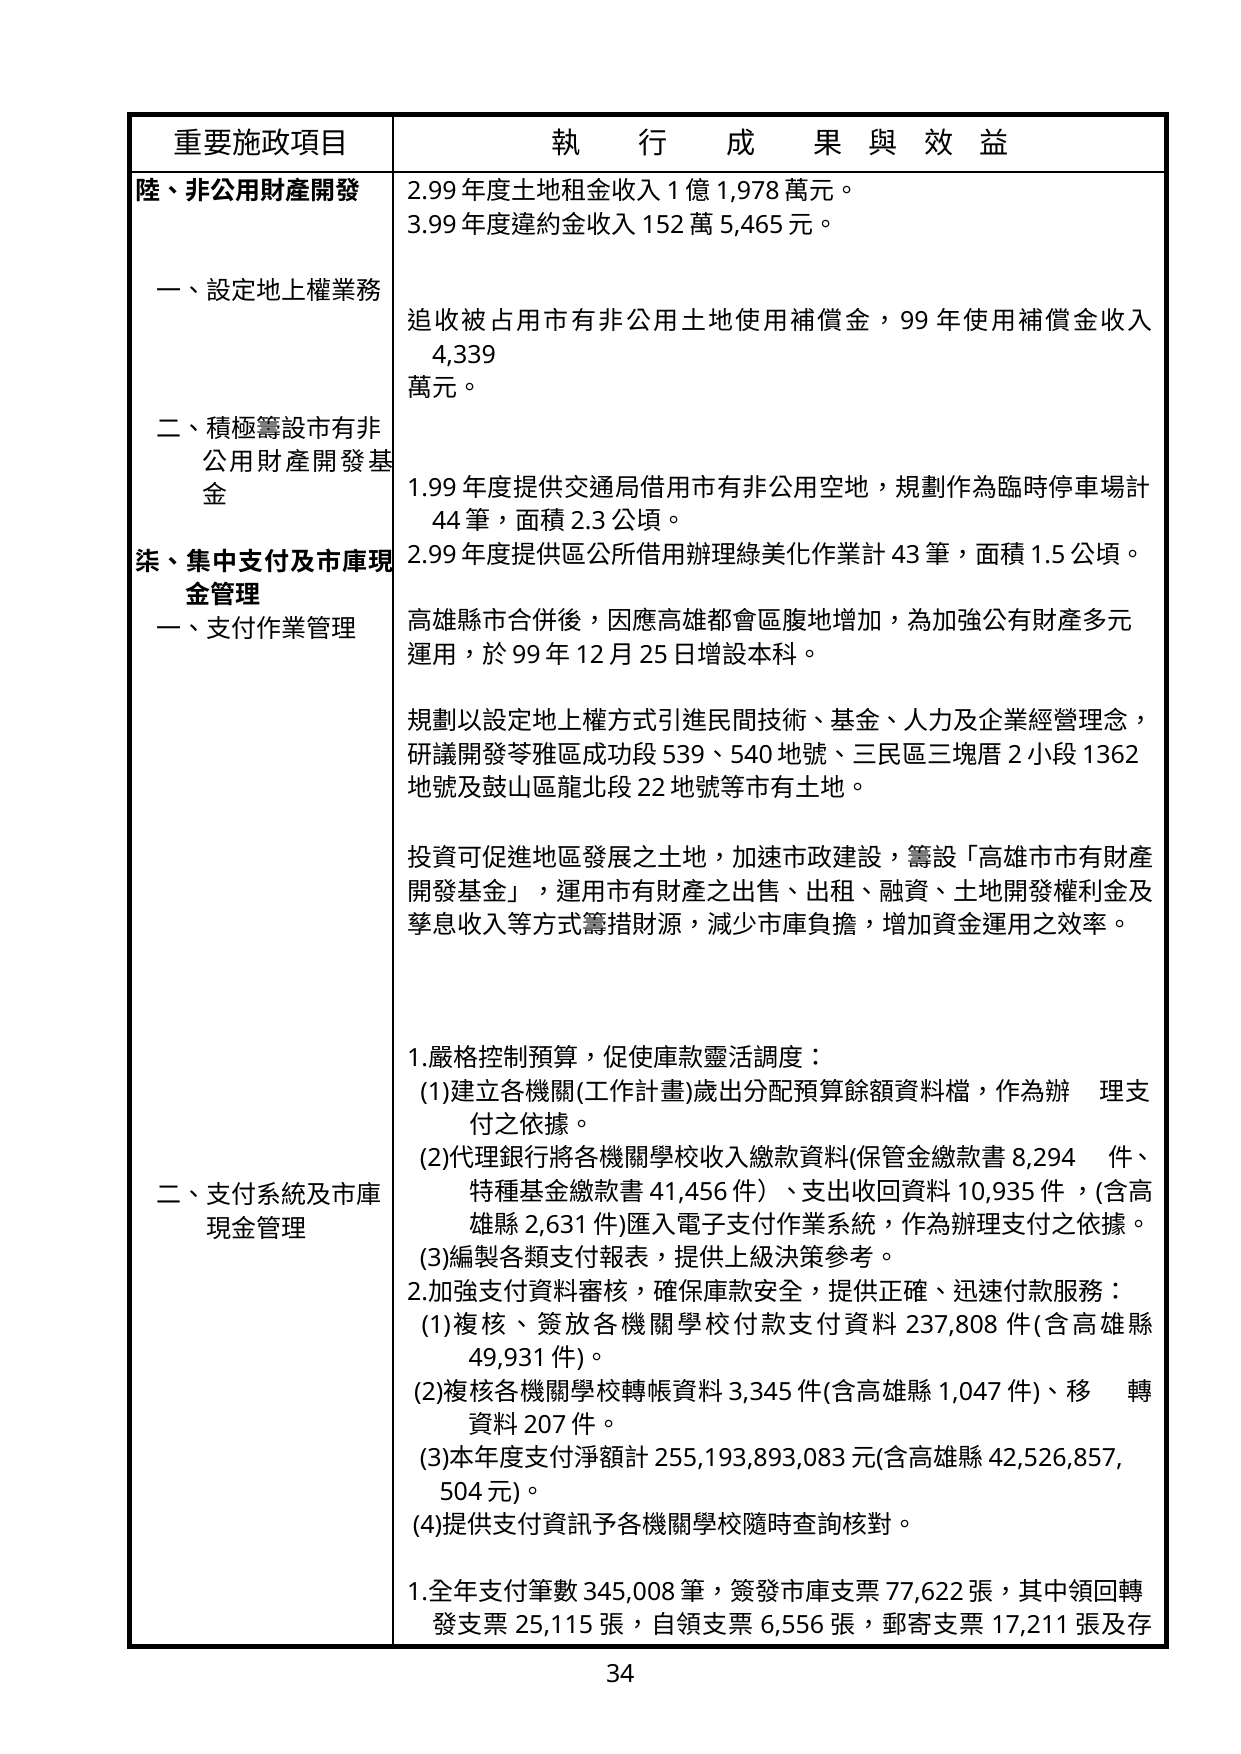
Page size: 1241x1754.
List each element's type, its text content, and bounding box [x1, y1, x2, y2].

table_header 重要施政項目 [132, 117, 392, 171]
table_cell 陸、非公用財產開發 一、設定地上權業務 二、積極籌設市有非 公用財產開發基金 柒、集中支付及市庫現金管理 一、支付作業管理 二、支付系統及市庫 現金管理 [132, 173, 392, 1644]
table_cell 1.原高雄市政府99年度歲入預算數為668.75億元，其中稅課收入336.69億元，非稅課收入109.81億元，補助收入222.25億元，預算執行率為90.80%。 2.原高雄縣政府(不含公所)99年度歲入預算數為429.93億元，其中稅課收入149.60億元，非稅課收入48.58億元，補助收入231.75億元，預算執行率為91.47%。 在歲入方面加強督促機關各項收入繳庫事宜，歲出方面嚴格審查各項 經費支出並確實執行。 1.賡續推動各機關學校辦理實體採購卡及網路採購卡業務。 2.各機關99年度實體卡刷卡金額為12.39億元，網路採購卡刷卡金額為0.31億元。 1.整合高雄市、縣、鄉鎮市公庫業務。 2.研擬有利大高雄的「財政收支劃分法」、「公共債務法」修法說帖，函送高雄縣市籍立法委員協助爭取合理之財源及舉債空間。 3.舉辦縣市合併公庫、專戶及歲入保留等財務相關業務處理方式宣導會，並順利發放合併後100年1月薪資。 積極督導各機關將各項規費、罰鍰、信託管理、財產及其他收入，依 照規定繳庫。 督導各機關確實依「高雄市政府所屬各機關學校收入憑證管理要點」 辦理。 1.99年度發行2期零息無實體公債共計193億元，充分運用年度債務付息預算，注意市場利率趨勢，掌握發行時點，節省利息支出。 2.按期別撥付本市債務基金發行公債之相關費用及還本付息等費用。 99年底開始整合高雄市、縣、鄉鎮市債務情形，以確實掌握合併後 的債務情況。 1.於99年4月6日辦理98年度公股代表考核。 2.高雄銀行99年度盈餘預算數為4億元，截至12月底稅前盈餘205,588千元，全年預算達成率51.39％。 3.公股代表對於該行處理重大事項，均於會商或會議議決前，就相關議題加註意見陳報市府。 1.於99年3月17日辦理該所98年度經營績效考核。 2.分別於99年1月及7月抽查質借品安全管理及存貨控管情形。 3.現行質借放款利率為月息9厘，發揮平衡民營當舖高利之功能。 4.99年度總收質人次43,901人，收質件數142,673件，總放款金額為13億5,766萬5,800元。 5.99年度盈餘預算數為1,456萬元，截至12月底稅前盈餘2,125萬元，全年預算達成率145.9％。 1.各社均依照章程規定，定期召開理、監事、社務會議暨社員代表大會，聽取各項工作報告、業務報告，審議各項提案。 2.各社人事升遷任用確實依照人事管理規則規定辦理，並督促加強員工職前及在職訓練。 3.督促建立各項制度，加強社員合作教育及增進社員福利。 1.各社存放款及代理業務均依規定辦理，經行政院金融監督管理委員會檢查之經營缺失事項，除監督檢討改善並予追蹤考核。 2.每月依據業務報告分析經營狀況，督導改善。 3.本年度派員查核第三信用合作社本、分部共5家變現性資產，尚未發現重大違失情形。 4.督導信用合作社於努力拓展業務外，並配合政府政策提高備抵呆帳提撥率、積極轉銷呆帳，99年度逾放比率有下降之情形。 督導各社辦理增股，充實自有資金，輔導監事會監察各項開支，糾正 不當開支，並加強稽核，防範舞弊之發生及開源節流俾利改善財務結 構。 1.督導農、漁會信用部依據政府金融法規辦理信用業務並追蹤考核。 2.督導農、漁會信用部積極清理逾期放款，加強催收以利業務，99年度逾放比率均有下降之情形。 3.督促追蹤金檢缺失改善情形。另配合經濟發展局、海洋局及農業局辦理年度考核。 4.本年度派員查核農漁會本、分部共36家變現性資產，尚未發現重大違失情形，並督導其確實辦理缺失改善後彙報行政院農業金融局。 1.訂定「高雄市政府辦理凡那比颱風災區各項稅捐減免作業要點」，災損民眾可依前項規定申請各項稅捐減免，包括房屋稅、地價稅、使用牌照稅及娛樂稅等，截至99年12月31日止共計減免53,333件、減免稅額4,309萬1,200元。 2.制訂因應縣市合併有關稅務法規草案，包括「高雄市房屋稅徵收自治條例」等7項法規，並送本府法制局進行審查事宜，其中「高雄市促進民間參與公共建設減免地價稅房屋稅自治條例」暨其施行細則、「高雄市私有歷史建築聚落文化景觀地價稅及房屋稅減徵標準」等3項法規已審查完竣。 本市99年度市稅預算數為309.5億元，截至99年12月底止實徵淨 額累計數303.4億元，達成率為 98.02 ﹪。 本市稅捐處積極戮力加強清理欠稅，99年度計徵起15.23億元。 1.依據本府99年度菸酒查緝抽查計畫，應抽查菸酒製造業、進口業、批發買賣業、販賣或使用未變性酒精業者共774家（原高雄市508家，高雄縣266家），截至12月31日止，已抽檢業者1263家（原高雄市680家，高雄縣583家），執行率163.18%。 2.99年查獲涉嫌違反菸酒管理法案件截至12月31日共155件（原高雄市82件，高雄縣73件），高雄市查扣違規菸品累計為5,122,966包，市值為2億3,266萬7,870元，違規酒品累計為8,034.57公升，市值為54萬6,790元。高雄縣查扣菸品累計為479,840包，市值為1,990萬1,725元，違規酒品累計為65,219.21公升，市值為681萬1,008元。總計查獲違規菸品5,602,806包，市值達2億5,256萬9,595元，查緝績效全國第一，而查獲違規酒品73,253.78公升，市值735萬7,798元，成績斐然。 3.99年菸酒查緝績效如下： (1)(原高雄市)配合財政部99年春節專案查緝查獲私劣菸績效，經 評定為全國第一名。 (2)(原高雄市)配合財政部99年第1次不定期私劣菸酒專案查緝查獲私劣菸績效，經評定為全國第2名。 (3)(原高雄縣）配合財政部99年第1次不定期私劣菸酒專案查緝查獲私劣菸績效，經評定為全國第1名。 (4)(原高雄縣)配合財政部端午節前私劣菸酒專案查緝查獲私劣酒 績效，經評定為全國第1名。 (5)(原高雄縣）配合財政部99年第2次不定期私劣菸酒專案查緝 查獲私酒績效，經評定為全國第2名。 4.99年配合本府、本市稅捐處、社區及地方性協會活動，在活動現 場共辦理25次菸酒管理法令宣導； 1月21日～27日於媒體發行 期刊，刊載「打擊菸酒私梟，官民聯手遏止不法」、「高雄市政府為 市民健康把關」等標題，彰顯本府希冀透過民眾之參與，共同聯手 打擊不法違規私劣菸酒品；3月9日、12日、16日、19日於平面 媒體刊載4則附圖之菸酒法令宣導廣告。3月19日市政廣播行銷 中心（行動市府），以「高雄市政府財政局私劣菸酒查緝全國第一 名」為主題，現場專訪本府財政局局長；4月3日委託電視台製作 「高雄市政府財政局-菸酒法令教育暨宣導」電視宣導影片； 5月 15日配合高雄市兒童福利協會發行之「GO、GO親子季刊第四期」， 於該刊物版面上刊載菸酒管理法令；10月16日～11月15日請廣 播電台製作菸酒法令廣播檔，於該廣播電台播出。7～10月間委託 平面媒體刊載菸酒法令宣導廣告。11月間配合本府財政局動產質 借所及平面媒體發行之「中華民國100年傳統民曆」，於該刊物之 內頁刊載菸酒法令宣導。10月9日～11月30日請本府環保局將財 政局製作印有菸酒法令宣導標語「私菸不入手、私酒不入口」之紅 布條，分交各行政區清潔隊加掛於清潔車輛，以加強宣導。 5.99年6月～12月底，為維護市民健康、保障合法業者權益及灌輸學生菸酒相關知識，本府財政局委外辦理「2010反私劣菸酒宣導活動」，該活動係為長期性及密集性之一系列宣導活動。本活動已完成辦理本市高中(職)以上校園(65場次)、民眾(44場次)及業者(98場次)宣導活動，共計207場次。 1.99年度原高雄市辦理2次銷毀已判決沒收或裁處沒入之違規菸酒品，總計銷毀私酒8 ,516.93公升，私菸450,480包。 2.99年度菸酒稅全年預算數為10億8,506萬5 ,000元（原高雄市6億416萬4,000元，高雄縣4億8,090萬1,000元），截至12月31日止本府已獲分配8億9,930萬8,345元（原高雄市4億9,589萬3,846元，高雄縣4億341萬4,499元），預算達成率為82.88%。 督導府屬各機關學校公用財產管理 (1)督促各管理機關依規定辦妥產權及管理機關登記。 (2)派員檢查各機關學校財產管理情形 99年度財產檢查，共計抽查本府家暴及防治中心等24個單位，檢查結果受檢單位成績85分(含)以上而未達90分以上者，計有凱旋國小、旗津國小等2個單位，已依規定對該等單位財產管理相關人員予以獎勵，其他單位因成績在70分以上而未達85分者，依規定不予獎懲。 (3)為增進本府各機關學校財產管理人員相關管理知能與常識、系統操作能力及縣市合併財產移接作業說明，於99年6月2、3、4日(分三場次)，共6小時，對財產管理人員舉辦教育訓練，訓練成果良好。 (4)為達到「有效管理公用財產、促進資源再利用」之願景，98年12月委外建置完成戀舊拍賣網，並於99年3月1日正式啟用，該網站除提供交換平台供市府各機關學校進行報廢公務物品之移撥外，亦提供拍賣平台供民眾競價購買，可提高報廢公務物品之利用效能，增加市庫收益，為提供民眾更多樣化選擇，另於99年8月將財政局動產質借所之流當品與環保局之資源回收品納入拍賣網進行拍賣。截至99年12月31日止，共計拍賣448項物件，總金額約43萬3,400元。 建立、管理完整正確產籍，指定管理機關 (1)清查無管理機關之市有土地，並依據都市計畫土地使用分區分別 指定相關單位接管，99年度共計指定16筆市有土地。 (2)市有公用動產依規定分類、編號，並設置財產分類明細表，每半 年報主管機關。 依照規定繳納房地稅捐。 對於本市市有土地及房舍應繳納之地價稅與房屋稅，均依規定於收到 繳稅通知單並核對清冊無誤後，依法繳納。 檢核方法採書面檢核及實地訪查二部分，書面檢核部分已於上半年執 行完畢，實地訪查部分於99年7月27日至8月12日共訪查「陸軍 總司令部」等5個撥用單位，訪查結果業以99年8月24日高市府財 三字第0990050376號函各受訪單位，就訪查發現之缺失檢討改進， 並列為加強財產管理參考，以增進市有財產使用效能。 1.99年3月訂定之「高雄縣市合併改制直轄市財產移交處理計畫」及「高雄縣市合併改制直轄市財產移轉及管理機關變更登記作業注意事項」以作為縣市合併財產移接作業之遵循。 2.已督促並協助各機關學校完成繕造財產移接清冊，並依規定期程完成後續產權變更事宜。 1.已出租市有非公用土地予以讓售。 2.市有非公用空地辦理標售。 3.99年度總計出售19億3,398萬元。 1.99年度房租收入1萬5,594元。 2.99年度土地租金收入1億1,978萬元。 3.99年度違約金收入152萬5,465元。 追收被占用市有非公用土地使用補償金，99年使用補償金收入4,339 萬元。 1.99年度提供交通局借用市有非公用空地，規劃作為臨時停車場計44筆，面積2.3公頃。 2.99年度提供區公所借用辦理綠美化作業計43筆，面積1.5公頃。 高雄縣市合併後，因應高雄都會區腹地增加，為加強公有財產多元 運用，於99年12月25日增設本科。 規劃以設定地上權方式引進民間技術、基金、人力及企業經營理念， 研議開發苓雅區成功段539、540地號、三民區三塊厝2小段1362 地號及鼓山區龍北段22地號等市有土地。 投資可促進地區發展之土地，加速市政建設，籌設「高雄市市有財產 開發基金」，運用市有財產之出售、出租、融資、土地開發權利金及 孳息收入等方式籌措財源，減少市庫負擔，增加資金運用之效率。 1.嚴格控制預算，促使庫款靈活調度： (1)建立各機關(工作計畫)歲出分配預算餘額資料檔，作為辦 理支付之依據。 (2)代理銀行將各機關學校收入繳款資料(保管金繳款書8,294 件、特種基金繳款書41,456件）、支出收回資料10,935件 ，(含高雄縣2,631件)匯入電子支付作業系統，作為辦理支付之依據。 (3)編製各類支付報表，提供上級決策參考。 2.加強支付資料審核，確保庫款安全，提供正確、迅速付款服務： (1)複核、簽放各機關學校付款支付資料237,808件(含高雄縣 49,931件)。 (2)複核各機關學校轉帳資料3,345件(含高雄縣1,047件)、移 轉資料207件。 (3)本年度支付淨額計255,193,893,083元(含高雄縣42,526,857, 504元)。 (4)提供支付資訊予各機關學校隨時查詢核對。 1.全年支付筆數345,008筆，簽發市庫支票77,622張，其中領回轉 發支票25,115張，自領支票6,556張，郵寄支票17,211張及存帳 支票28,740張（含高雄縣全年支付筆數97,325筆，簽發市庫支票55,623張，領回轉發支票4,091張，自領支票6,114張，郵寄支票17,196張及存帳支票28,222張。 2.受理動態密碼卡及放行憑證之申請、換發： 受理動態密碼卡及放行憑證之申請、換發共885件，金額67萬7,050元，並於支付系統設定使用權限。 3.定期或不定期查核代庫銀行受託辦理部分支付業務情形： 查核簽發市庫支票辦理情形3次，另查核電子支付作業系統安全控管2次。 4.辦理逾5年未兌市庫支票繳庫事宜： 依高雄市市庫集中支付電子作業處理要點第22點規定辦理逾5年未兌市庫支票繳庫共繳納1萬8,560元。 增加就業機會，降低失業率，並提振本市經濟 1.99年度計核准7家廠商，其中屬高雄軟體園區者計4家（含1家投資開發商）。 2.99年度共有40家廠商請領補貼款，融資利息補貼2,552萬元，租金補貼927萬元，房屋稅補貼284萬元，共計3,763萬元。 支付公債發行及還本付息手續費 透過債務基金按期支付所需費用並辦理公債還本付息手續。 支付歷年發行公債之利息 透過債務基金按期支付。 支付賒借收入利息 依賒借收入貸款金額及利率辦理利息支付手續。 支付調節庫款收支所舉借短期借款利息 按借款金額透過債務基金辦理撥付利息手續。 償還部分貸款及歷年發行公債本金 依還本期限辦理償還到期公債及借款本金。 1.加強推行為民服務工作，定期檢討成效，以落實為民服務 (1)充實改善各項服務及櫃台化作業，俾利民眾洽公，提昇服務績效。 運用現代化資訊與通信科技，強化全功能服務櫃台功能，整合運用各稅的電腦資訊，將納稅人經常洽辦之37項服務項目，集中於單一窗口並受理跨區申辦，迅速完成民眾洽辦事項，免除奔波久候之苦，達到隨到隨辦立即服務之目標。全年約20萬件績效卓著，落實「一處收件、全程服務」及「單一窗口」的便民服務。 為提昇服務品質，除平日實施中午不打烊辦公服務外，並於使用牌照稅、房屋稅及地價稅三大稅開徵期間實施「延時服務」及「引導服務」措施，擴大服務層面，民眾反應良好。 為照顧偏遠地區民眾，免除其舟車勞頓，設立旗津服務台，提供稅務諮詢及核發各種稅務證明等35種服務，便利離島居民申辦各項稅務案件，全年累計服務29,595件。 推行全國首創「稅單健康檢查-讓您稅的安穩」便民措施，「主動」協助納稅人檢視稅單，以維護其權益；此一前瞻創新之作法，經新聞媒體刊載已廣獲回響，全年累計服務95,207件。 設置「稅易通-客服務中心」提供民眾電話語音查詢申辦進度、預約服務或申辦稅務案件，民眾透過家中或公共電話撥打服務專線代表號2293363，服務地點無限延伸。客服中心全年累計受理查詢、申辦及預約服務1,484件。 (2)重新檢修機關網站之資料內容與服務功能，並首創增建「稅務電子證明系統」之線上即時查詢服務功能，如地價稅課稅明細表資料查詢、下載、列印服務等7項。讓納稅義務人查詢本人稅務資料不受時間及空間限制，提供更便民多元化的服務管道，有助於提昇網際網路服務品質。線上申辦全年共2,477件，網頁瀏覽查詢人次累計1,986,935次。 (3)為提昇稽徵服務品質，不斷加強員工各項訓練，以提昇本府服務形象。 為增進同仁業務之專業素養及技巧，開辦財政部財稅人員訓練所99年度「民法專題研修班－繼承及親屬篇」就地訓練，以提昇服務品質及工作效率，參訓人數高達115人。 辦理志工專業特殊訓練及座談會，受訓志工計42人，藉以加強志工租稅常識及提昇服務品質。 辦理「稅易通-客服務中心」種籽人員講習訓練，以利業務利推動。 派員參加市府及人發中心、財訓所辦理之相關為民服務訓練課程。 (4)辦理民眾意見調查，經由民眾對各項納稅服務或稽徵業務進行問卷調查，俾能檢討及反映實際作業狀況，以為改進之參考。 調查對象：設籍高雄市且年滿20歲以上之的民眾自由作答。 調查時間：自99年5月1日至5月31日止。 調查結果：本年度所作意見調查有效回收1,068件。 調查結果顯示如下： A.整體服務品質滿意度為98.22%，顯示一年來為民服務的 努力獲致民眾高度的評價。 B.稅務服務項目中以「服務櫃台人員的禮貌及服務態度」、 「志工人員的禮貌及服務態度」最令民眾滿意，滿意度高 達99.25%。 C.有關民眾建議事項，業已轉發相關單位全面檢討，以強化 為民服務品質。 (5)為落實為民服務工作，積極提昇為民服務品質，定期或不定期考核稅捐稽徵處各分處為民服務工作，並將考核結果函請各單位檢討改進。99年分別對稅捐稽徵處各分處執行書面考核、實地考核各1次，並彙整考核缺失，要求各分處檢討改善。 (6)為善用社會資源延伸服務據點，以加強為民服務，與本市各區公所、戶政事務所及民間企業建立跨官產合作關係，發揮資源共享效益，以提昇為民服務效能及形象。99年度累計服務29,122件績效良好。 2.訂定多元化之租稅教育及宣導活動計畫，並確實執行，使 納稅人瞭解各稅稅法規定，加強徵納雙方溝通，以提高納稅意願 (1)訂定99年度租稅教育及宣導工作計畫，並切實執行。 (2)舉辦租稅教育與宣導共計辦理407場次： 宣導租稅法令常識，維護市民納稅權益，全年不定期舉辦租稅宣導，市民反應熱烈，不但圓滿達成租稅宣導任務提升機關形象，更有助稅收及增進徵納雙方和諧關係： A.配合節日、節慶舉辦租稅宣導，舉如「結合99年高雄市 龍舟粽競賽世運體驗身區及愛河週邊系列活動」、「重陽節 聯歡租稅宣導活動」及「2010左營萬年季」、「結合跨年 晚會租稅宣導動」等活動。 B.為慶祝一年一度稅務節暨表揚對稅務有功人員，舉辦「 祝稅務節暨志工表揚」。 C.提升市民文藝氣息及生活品質，舉辦「結合99年藝術市 集活動」、「結合預言舞台劇」、「結合港都星光小學堂」、「結 合幸褔響宴活動」、「結合唐美雲歌仔戲」、「結合卡拉ok 歌唱比賽」等辦理租稅宣導，加強民眾正確之稅務認知。 D.提倡正當休閒活動，增進親子情誼促進家庭和諧，並適時 宣導租稅，舉辦「結合兒童節闖開活動」、「稅務夢公園使 用牌照稅開徵宣導」、「舞動租稅活力港都房屋稅開徵宣 導」、「綠能生活樂活稅月登山健走暨地價稅開徵宣導」等 活動。 加強租稅教育宣導，以建立民眾正確稅務觀念，全年不定期舉辦租稅教育講習，適時宣導租稅法令並解決民眾各項稅務疑義： A.加強培訓租稅宣傳隊，提升其專業素養及宣傳技巧，俾使 租稅教育與宣傳工作順利推展。 B.針對不同的納稅人需要，舉辦「租稅行動教室」、「租稅． 樂活．愛地球租稅教育」、「土地增值稅申報實務講習」、、 「租稅假日創意廣場」、「租稅Kuso－打狗租稅教育」及 「網路讀書會」等租稅教育課程。 C.加強學童及教師強租稅法令常識宣導及培養誠實納稅觀 念，舉辦「百萬奇蹟－稅務請搶答」、「夸父追稅－On Line 大作戰」、「2010租稅達人冠軍秀」、「好書交換」、及「作 文比賽」等租稅教育及宣導活動。 (3)利用媒體辦理各項宣導： 各稅開徵期間，利用發布新聞、張貼開徵海報及公告、懸掛布條、電子看板廣告、公車車體廣告、電視跑馬燈等媒體密集擴大宣傳，以全面廣為周知社會大眾，有效防止新欠提升稽徵績效。 編印各種稅務文宣資料：舉如宣導手冊、稅法輯要、節稅密碼、稅務小錦蘘、稅務講習講義等，分送納稅義務人或民眾參閱。 (4)加強新頒稅務法令及重要措施發布新聞及開闢稅務專欄： 本年度共發布新聞計493件，見報數達615件，除有助於建立民眾正確誠實納稅觀念，對稅制、稅政推動以及機關形象的提升更是助益良多。 1.徵收地價稅 99年度預算數57.5億元，實徵淨額為60.42億元，超徵2.92億元： (1)主動洽請工務局、地政處、國稅局、經濟發展局、國有財產局、交通局、民政局等單位提供課稅資料並落實查核運用，以確實釐正土地稅籍並正確開徵地價稅。 (2)積極執行全面清查作業，豐碩成果反應在擴增稅源上，致99年查定數55.91億元，較98年之54.47億元增加1.44億元，成長2.6％。 (3)執行99年度地價稅開徵、催徵工作計畫，於開徵前訂定地價稅宣導工作計畫，利用各項媒體廣為宣傳，提醒納稅人如期繳納，以提高徵績；開徵期間加強納稅諮詢及補單作業，並積極清理欠稅，輔導鉅額欠稅戶中國石油化學工業開發(股)公司繳納以前年度欠稅達4.16億元，致順利達成預算。 2.徵收土地增值稅 99年度預算數32億元，實徵淨額為29.24億元，短徵2.76億元： (1)移轉土地多為無漲價或低漲價之案件，其中免稅件數占總申報件數達62.9%，影響稅收甚鉅。 (2)本年上半年土地交易活絡，惟下半年已漸趨緩，下半年累計申報移轉案件較上半年減少，10月及12月應納稅額復較去年同期減少，雖已加強免稅、不課稅申報案件之審理及致力各項列管土地之清查，並加強掌控法院拍賣案件之稅額分配繳納情形，惟仍未能順利達成預算。 3.徵收契稅 99年度預算數13.5億元，實徵淨額為12.29億元，短徵1.21億元。 (1)本年度上半年房市交易較為活絡，惟下半年已漸趨緩，6月至10月申報房屋移轉案件及應納稅額均較去年同期減少，11月起移轉案件雖較為增加，然應納稅額並未同步成長。 (2)本年度雖加強涉屬契稅條例第12條第2項案件之列管及查核，以有效遏止逃漏及增加稅收，並落實契稅跨區申報及跨區查欠作業，便利納稅人就近及早完成申報，惟仍未能達成預算。 4.徵收房屋稅 99年度預算數51.5億元，實徵淨額為53.39億元，超徵1.89億元。 (1)確實運用營繕、營業登記、門牌整編、執行業務者設立異動、工廠設立及歇業、醫院診所等資料，以健全房屋稅籍並正確開徵房屋稅。 (2)執行99年房屋稅籍全面清查工作計畫，確實核對房屋稅籍，而使公平合理課稅，總計全年清查作業增加稅收0.83億元。 (3)執行99年度房屋稅開徵、催徵工作計畫，於開徵前廣為宣導開徵訊息，於開徵期間加強納稅諮詢及補單作業，並於滯納期滿積極清理欠稅，而致達成預算目標。 5.徵收印花稅 99年度預算數6億元，實徵淨額為6.06億元，超徵0.06億元： (1)訂定99年印花稅總檢查工作計畫，擇選經驗豐富、熟稔查核方法之同仁組成檢查小組進行查核，總計查核1,771家，自動補報補繳稅額15,557萬元，查獲違章商號28家及稅額30,027元。 (2)積極輔導營業人就應納憑證稅額較大者改以繳款書方式完納印花稅，除可避免銷花不合規定情形，又可防杜揭下重用之弊端，助益稅收。 (3)廣為蒐集應稅憑證資料，尤其對工程承攬業者及其立約相對人做篩選及有效查核，並發函輔導補習班、安養中心等辦理印花稅總繳（目前總繳商號已達1,770家），以確保稅收。 6.經徵工程受益費 楠梓2-5號等6條道路，自93年4月1日起分3年6期開徵，截至99年12月底止已徵起費額為1億1,369萬元。 1.徵收使用牌照稅 99年預算數34.5億元，實徵淨額為34.55億元，超徵0.05億元。 (1)辦理車輛稅籍資料與監理處車籍資料互相勾稽，並予釐正。 (2)加強清查欠稅人戶籍地址，若查得新址，即予更正投遞住所，再以雙掛號寄發，逾滯納期滿未繳即移送強制執行，本年度共移送31,255件。 (3)釐正納稅人投遞地址，提高開徵繳款書送達率，利於稅款之徵起，減少新欠發生。 (4)車輛總檢查計畫： 路邊收費停車格車檢： 含高雄市審計處交查96、97年之路邊收費停車資料，移送裁罰計4,915筆，補徵稅額1億,224萬元，裁處罰鍰1億5,183萬元。 違章車牌自動辨識系統車檢： 已查獲本市未稅及無牌使用公共道路移送裁罰者1,599輛，補徵稅額1,737萬元，裁處罰鍰2,243萬元；另查獲屬外縣市違章車輛，已函請所屬稅捐稽徵機關依規定辦理。 (5)施行「退稅憑單」，採隨到隨辦方式，縮短作業流程，加強便民服務，頗獲好評。 (6)對於身心障礙車輛免稅案件，訂定清查計畫，針對全國戶政交查之異常資料分批逐筆詳查，其中已不符免稅規定者計1,894件，已全部恢復課稅並追繳稅款，計補徵稅額1,271萬元。 2.徵收娛樂稅 99年預算數1.5億元，實徵淨額為1.4億元，短徵0.1億元。 (1)加強稅籍清查，輔導業者辦理設立之業者均為小吃部附設卡拉OK及搖搖馬等小型娛樂業，而經營情況未見改善而辦理停、歇業之業者，大多為視聽歌唱及電動玩具等大型娛樂業（如王朝視聽歌唱行每月查定稅額10萬8,000元，98年繳稅最多第三名），致稅收減少。 (2)今年1至12月在高雄巨蛋舉辦之臨時公演計12場，除江蕙之演唱會稅額達160萬元外，其餘每場之稅額介於10萬元至40萬元之間，賣座不如預期。 1.辦理稅款劃解 配合金融機構臨櫃代收各類國稅地方稅繳款書金資流作業，將所收稅款辦理轉正解繳市庫。 2.退稅納入電腦一貫作業 99年度辦理退稅共計27,549件，金額1億8,248萬元。 3.宣導多元化轉帳納稅方式 99年度納稅人使用多元化轉帳納稅共計639,708件，其中委託轉帳113,353件，自動櫃員機12,420件，信用卡30,436件，便利商店482,244件，電話語音460件，晶片金融卡795件。 4.欠稅清理 為加強防止新欠清理舊欠，訂定年度欠稅清理計畫函轉各單位確實執行，99年度計徵起舊欠9億6,525萬元。 5.稅捐保全措施 (1)10萬元以上大額欠稅案件，經查有欠稅人財產，即函請地政、監理機關辦理禁止處分登記，99年度為塗銷禁止處分而繳清欠稅案件計2,637件，徵起稅額1億1,610萬元。 (2)欠稅額達到限制出境標準者，即陳報財政部轉請內政部入出國及移民署限制欠稅人出境，99年度為解除出境限制而繳清欠稅案件計580件，徵起稅額2,528萬元。 6.債權憑證之清查。 99年度執行憑證再移送行政執行處強制執行而徵起舊欠計6,262件，金額3,896萬元。 7.欠稅移送執行 99年度滯納稅款及罰鍰案件移送強制執行共計87,434件，金額8億5,020萬元，徵起33,421件，金額2億9,039萬元。移送件數徵起率38.22%，移送執行金額徵起率34.16%。 8.配合行政執行處執行 執行人員除派駐執行處收取執行案款，處理執行命令扣薪、扣存款等匯票、支票兌領外，並協助引導執行書記官前往現場執行。 9.參與債權分配 99年度法拍申報債權參與分配案件計4,108件，金額9億1,793萬元，其中土地增值稅獲分配1億7,760萬元，房屋稅等其他稅款獲分配7,823萬元，合計2億5,583萬元。 1.實施電腦線上作業及查詢 (1)高雄市西區稅捐稽徵處各項稅目（土地增值稅、契稅、房屋稅、地價稅、牌照稅、娛樂稅…等）申報、開徵、過戶釐正作業，皆可跨全市各分處辦理及查詢，全功能櫃台服務計41,478件。 (2)跨國稅局查詢租賃或執行業務計20,886件。 (3)戶政網路戶籍查詢計317,488件。 (4)健保資料及郵匯資料查詢計22,736件。 (5)查詢地政處(地籍)、都發局(土地分區使用)、民政局(建物門牌)等資料計368,308件。 (6)每日提供高雄市稅收快報、退稅快報資料計1,673,801件及26,310件。 (7)納稅人限制出境傳輸查詢計3,532件。 (8)查詢全國財產及綜合所得稅、營業稅等資料計1,236,366件及588,835件、151,873件。 2.持續推展稅務自動化作業 (1)落實稅務業務資訊化，執行各稅開徵、稅款解庫、銷號、欠稅催繳、移送執行、徵收管理、會計等全面電腦化作業，維護稅務徵收各項作業，縮短處理作業時間，跨機關服務，提昇行政作業效率，提供各項便捷為民服務。 (2)推展執行財政部稅務入口網路線上申辦及查詢作業計1,179件。 (3)持續推廣地方稅網路申報作業，舉辦租稅宣導活動，並於各大媒體持續宣傳及推廣，大幅提昇網路使用意願，總計99年度地方稅網路申報案件共29,772件，較去年大幅成長10.7倍，有效提昇網路申報作業績效。 (4)配合各稅繳款書條碼化作業，進行金融機構臨櫃代收條碼化繳款書金資流作業，於99年7月全面實施後，加速稅款解庫速度。 (5)運用社會局每月提供之檔案，查核牌照稅免稅車輛檔計32,398件。 (6)持續推展「欠稅影像掃描移送執行整合系統」，有效提昇作業效率。 (7)「稅務電子證明系統」獲經濟部補助經費199.6萬元，新增提供地價稅課稅明細表、使用牌照稅稅籍、退稅及轉帳納稅資料等查詢服務項目，提供多元化服務平台，全年度服務件數已超過1,500件，大幅提昇便民服務績效。並獲高雄市政府所屬各機關建立參與及建議制度評選獲得第二名，參加「行政院所屬各機關建立參與及建議制度」評選。 (8)因應高雄縣市合併稅務資訊整合作業，會議討論共14次（由財 政部財稅資料中心主持12次會議，與高雄縣政府地方稅務局會 議2次），並配合本市成立東、西區稅捐稽徵處，建置雙方連線 之光纖線路，已於100年1月6日完成稅務資料庫整併及連線 作業，完成縣市合併稅務資訊整合作業。 3.維護資通安全 (1)成立資通安全處理小組，加強緊急通報應變能力，並防範資通安全事件危機，並配合高雄市政府資訊處分別於99年5、9月進行電子郵件社交工程演練，均符合規定標準。 (2)建置內外網路實體隔離設備，有助提昇資訊安全，阻絕不法入 侵。 (3)依ISO27001認證之ISMS（資訊安全管理系統）規定，落實資訊軟、硬體之安全、管制與維護，強化資通安全。99年度辦理2次資訊作業內部稽核，並進行2次ISMS資訊安全外部稽核及2次ISMS資訊安全內部稽核作業，過驗證複核，有效發揮資通安全之預防矯正功能。 (4)99年4月20日、5月12日、8月18日及8月26日實施災變回復模擬演練，模擬AP主機、資料庫磁碟陣列故障時與備援主機之資料移轉演練，確保在最低時間內回復正常作業，維護稅捐稽徵處業務順利安全運轉。 4.辦理稅款劃解資料登錄 99年度登打繳款書件數1,837,850件。 99年銷號異常處理計15,908件。 代為處理23縣市稅款資料計219,128件。 5.辦公室自動化作業 推動辦公室OA自動化，整合相關辦公室業務，例如電子公文收發、公文管理、人事差假、薪資、人民陳情案件管制等。 已建立同仁e化內網電子信箱，簡化傳遞流程，提昇行政效率，達成e化目標 已建立內網知識管理平台，有利於同仁熟悉各項稅務操作流程、資訊作業相關規定及充實專業知識。 為落實無紙化作業之推廣，於稅捐稽徵處各單位加裝乙套掃瞄套件於網路影印機上，以簡化公文傳閱及減少影印保留之公文紙張。 1.審慎處理違章案件，以保障受處分人權益並維護租稅公平 (1)違章案件均由審理人員，充分審視違章證據，澈底瞭解案情，依法審慎處理，以符公平合理之課稅目的。99年度受理違章案件7,025件，皆已審查結案，辦結率達100 %。 (2)對審理確定之違章案件均填具審查報告書及裁處書，層轉審核；另對於簡易違章案件，以裁處書兼代審查報告書，以提昇行政效率。 (3)屬漏稅額在20萬元以上或行為罰在50萬元以上 (使用牌照稅裁罰案件除外)，均提送裁罰審議小組審議，並按審議決定製作裁處處書。本年度提送裁罰審議小組審議案件計0件，已決議通過並作成裁罰處分。 2.加強違章罰鍰案件之送達催繳及移送行政執行處強制執行，以提高罰鍰徵起績效 99年違章罰鍰繳納件數計4,305件，罰鍰實徵數計1億8,502萬6,000元。 3.加強辦理行政救濟案件，以保障並維護納稅人權益 (1)99年受理復查案件計206件，已作成復查決定書計151件（含98年受理者32件）。 (2)99年提起訴願案件計81件，提起訴訟案件（含上訴審）計40件，均已依限答辯並出庭辯論。 (3)復查案件，經審核確有計算錯誤或適用法令錯誤，改按更正程序處理者計19件；經輔導溝通後，撤回復查申請者計21件。 4.妥慎受理、列管民眾檢舉逃漏稅案件 (1)檢舉案件均由專人並以密件處理，檢舉人身分資料由專人登記密封後，再派由承辦人辦理查核，確保檢舉人之權益。 (2)99年1-12月受理檢舉案件計95件，其中檢舉國稅部分計38件，其他單位部分計3件，均立即轉請高雄市國稅局及主管機關辦理逕復檢舉人；另檢舉地方稅部分計54件，已辦結者計50件，均已將調查結果函復檢舉人。 (3)99年1-12月經檢舉而查獲違章漏稅者計5案，經審理核定補徵稅額12萬7,217元及裁處罰鍰計10萬4,662元。 1.加強為民服務工作，定期檢討成效，以落實為民服務： (1)改善各項服務及櫃台化作業，提升服務績效。 積極辦理各項為民服務工作，設置全功能服務櫃台，並推行「中午不打烊」、「延時服務」、「跨區服務」、「社區服務隊」等多項業務，提供民眾更便捷的服務，整合運用各稅電腦資訊，將納稅人經常洽辦之37項服務項目，集中於單一窗口並受理跨區申辦，迅速完成民眾洽辦事項，免除奔波久候之苦，達到隨到隨辦立即服務之目標。(99年服務計76,213件) 「稅務新航-ND視訊服務網」與美濃區、甲仙區及燕巢區戶政事務所建置VoIP視訊電話，讓鄰近民眾即時申辦稅務資料，免除往返機關奔波，落實e化便民服務及節能減碳政策。(99年服務計3,865件) (2)重新建置東區稅捐稽徵處全球資訊網網站，以人性化介面擴大 網站服務功能並提升網際網路服務品質。（線上申辦全年服務計 27,800件，網頁瀏覽查詢人次累計4,951,437次） (3)為提升稽徵服務品質，持續加強員工各項訓練，以提升機關服務形象。 辦理為民服務專題等訓練課程，兩場參與訓練同仁及志工計310人；導引同仁正確服務觀念，及培養同仁優質的服務禮儀，進而提升為民服務品質。 於各稅開徵前安排勤前講習為民服務講習課程，激發同仁服務熱忱。 派員參加人發中心、財訓所辦理之相關為民服務訓練課程。 (4）辦理地方稅開徵期三階段民眾意見調查，經由對民眾各項納稅服務或稽徵業務問卷調查，以檢討及反映實際作業狀況，作為改進之參考。抽樣設計係採簡單隨機抽樣，有效回收問卷數三階段累計達3,027件。 調查結果顯示，整體服務品質滿意度為93.8%，較上一年度提昇0.2%，顯示本年度為民服務的努力深獲民眾高度的評價。 稅務服務項目中以「環境規劃及人員服務態度」最獲民眾讚賞。 有關民眾建議事項，業已轉發相關單位全面檢討，以強化為民服務品質。 (5)為積極提升為民服務品質，定期或不定期考核總、分處為民服務工作，並將考核結果函請各單位檢討改進。99年分別對總、分處執行書面考核及實地考核，並彙整考核缺失，要求總、分處檢討改善。 (6)主動協調戶政、稅捐、地政、建設、監理、消防、社會、公所等單位，整合服務流程，擴展便民服務項目，免除民眾奔波，有效提高行政效率及服務品質。(99年服務計326,034件) 2.訂定多元化之租稅教育及宣導活動計畫，並確實執行，使納稅人瞭解各稅稅法規定，加強徵納雙方溝通，以提高納稅意願 (1)訂定99年度租稅教育及宣導工作計畫，並切實執行。 (2)舉辦租稅教育與宣導共計辦理657場次。 宣導租稅法令常識，維護民眾納稅權益，全年不定期舉辦租稅宣導，民眾反應熱烈，不但圓滿達成租稅宣導任務提升機關形象，更有助稅收及增進徵納雙方和諧關係： A.配合節日、節慶舉辦租稅宣導，如結合「元宵節燈謎晚會 暨租稅宣導」、「青年節系列活動暨租稅宣導」及「結合 2009左營萬年季」、「內門宋江陣活動租稅宣導」、「『溫馨 五月-陽光媽媽』母親節知性成長暨租稅宣導」、「鳳荔文 化觀光季租稅宣導」、「慶祝端午節縣長盃龍舟錦標賽暨租 稅宣導系列活動」、「大崗山龍眼蜂蜜文化節租稅宣導」 等。 B.慶祝一年一度稅務節暨表揚對稅務有功人員，舉辦「稅務 節『健康稅月逗陣行』暨表揚大會租稅宣導活動」。 C.提升民眾文藝氣息及生活品質，結合「偶戲藝術節暨租稅 宣導活動」、「『看健康在跳舞』暨租稅宣導活動」、「『衛武 營湖畔星光音樂會』租稅宣導活動」、「『稅樂響宴』租稅 宣導活動」、「九番埤濕地『風華再現音樂饗宴』水資源保 育暨租稅宣導活動」、等，辦理租稅宣導，加強民眾正確 之稅務認知。 D.提倡正當休閒活動，增進親子情誼促進家庭和諧，並適時 宣導租稅，舉辦「稅務健康行-防治菸品稅捐逃漏租稅宣 導活動」、「反貪反賄作伙走、活力清廉新高雄-澄清湖健 行暨租稅宣導」、「財政部99年『統一發票盃』南區路跑 活動暨租稅宣導」、「看職棒換好禮中華職棒大聯盟租稅宣 導」、「發票換門票職棒熊蓋讚租稅宣導」、「自行車日(雙 湖連騎)租稅宣導活動」、「三代同歡愛無限租稅宣導愛心 園遊會」、「烏山頂泥火山、月世界親子繪畫創作暨租稅宣 導活動」、「灌溉活力擁抱愛勞工親子趣味競賽租稅宣導活 動」、「活力出口、繁榮台灣、歡喜向前走-輸出信用暨租 稅宣導健走活動」、「工業節『萬人逗陣齊步走』租稅宣導 活動」等活動。 加強租稅教育宣導，以建立民眾正確稅務觀念，全年不定期舉辦租稅教育講習，適時宣導租稅法令並解決民眾各項稅務疑義。 A.加強培訓租稅宣傳隊，提升其專業素養及宣傳技巧，俾使 租稅教育與宣傳工作順利推展。 B.針對不同的納稅人需求，舉辦「租稅講堂」、「地方稅網路 申報作業講習」、「地政士租稅講習」、「中小學校長會議」、 「工業會座談會」、「公寓大廈管委會租稅教育」及「相約 稅務局 共享稅教樂參訪」等租稅教育課程。 C.加強學童及教師租稅法令常識宣導及培養誠實納稅觀念， 舉辦「稅稅平安韻律舞蹈比賽」、「租稅種子教師培訓營」、 「租稅智慧王-So Smart租稅法令網路有獎徵答」、「租稅 魔法學苑」、「稅Q健檢-歲稅平安網路有獎徵答」、「相約 稅務局 共享稅教樂參訪活動」及「國中、國小學生租稅 課程校園巡迴活動」等租稅教育及宣導活動。 (3)利用媒體辦理各項宣導。 各稅開徵期間，利用發布新聞、張貼開徵海報及公告、懸掛布條、LED宣導、宣傳車體廣告、燈箱廣告及街路固定看板等媒體密集宣傳，以全面廣為周知社會大眾，有效防止新欠提升稽徵績效。 編印各種稅務文宣資料：如宣導手冊、節稅寶典、稅務食譜、稅罰知多少、稅務講習講義及各式宣導摺頁等，分送納稅義務人或民眾參閱。 (4)加強新頒稅務法令及重要措施發布新聞及開闢稅務專欄本年度共發布新聞計300件、稅務專欄計114則，見報數達564件，除有助於建立民眾正確誠實納稅觀念，對稅制、稅政推動以及機關形象的提升更助益良多。 1.徵收地價稅 99年度預算數20.77億元，實徵淨額為21.90億元，超徵1.13億元： (1)落實運用工務局、地政處、國稅局等機關通報之開工報告、公共設施完竣及營利事業登記等資料，以確實釐正稅籍並正確開徵地價稅。 (2)確實執行99年度地價稅稅籍清查工作，以健全土地稅籍並公平合理課稅，全年清查作業增加稅收計1.49億元。 (3)執行99年度地價稅開徵及催徵工作，在開徵前訂定地價稅宣導工作計畫，利用各種媒體廣為宣傳，提醒納稅人如期繳納，以提高徵績；開徵期間加強納稅諮詢及補單作業，於滯納期滿積極清理欠稅，順利達成預算目標。 2.徵收土地增值稅 99年度預算數33.94億元，實徵淨額為23.52億元，短徵10.42億元： (1)99年因景氣復甦，國內經濟逐漸成長，房地產市場交易也漸趨熱絡，本年實徵淨額23.52億元較上年度同期累計實徵淨額20.78億元，增加2.74億元，成長13.18%。 (2)惟移轉土地多為無漲價或低漲價之申報案件，尤免稅件數42,094件占總申報件數55,390件達75.99%，故影響稅收甚鉅，全年稅收僅23.52億元。 (3)為增加稅收，除加強免稅、不課稅申報案件之審理及致力列管土地之清查，並加強掌控法院拍賣案件之稅額分配繳納情形。 3.徵收契稅 99年度預算數2.96億元，實徵淨額為4.12億元，超徵1.16億元： (1)99年因景氣復甦，房市交易漸趨熱絡，除一般民眾購屋能力大幅提升外，投資者之投資意願亦提高。 (2)加強中途變更起造人名義案件之管制及查核，以防杜逃漏。 4.徵收房屋稅 99年度預算數25.23億元，實徵淨額為25.47億元，超徵0.24億元： (1)確實運用營繕、營業登記、門牌整編、執行業務者之設立異動、工廠設立及歇業、醫院診所等資料，以健全房屋稅籍並正確開徵房屋稅。 (2)執行99年房屋稅籍全面清查工作計畫，確實核對房屋稅籍，俾公平合理課稅，全年清查作業增加稅收計0.65億元。 (3)執行99年度房屋稅開徵、催徵工作計畫，於開徵前廣為宣導開徵訊息，於開徵期間加強納稅諮詢及補單作業，並於滯納期滿積極清理欠稅，終達成預算目標。 (4)因景氣復甦，房屋買賣熱絡，隨課徵收之房屋稅提前入庫，致整體實徵淨額較往年成長。 (5)大樹區義大世界等多處建築物陸續於99年興建完成，致全年稅收增加。 1.徵收使用牌照稅 99年預算數27.57億元，實徵淨額為28.07億元，超徵0.5億元： (1)辦理車輛稅籍資料與監理處車籍資料互相勾稽，並予釐正。 (2)加強清查欠稅人戶籍地址，若查得新址，即予更正投遞住所， 再以雙掛號寄發，逾滯納期滿未繳即移送強制執行，本年度共 移送16,060件。 (3)釐正納稅人投遞地址，提高開徵繳款書送達率，利於稅款之徵起，減少新欠發生。 (4)車輛總檢查計畫： 截至99年12月止車輛檢查查獲共計4,301輛，補徵稅額2,139 萬元，裁處罰鍰6,280萬元。 (5)對於身心障礙車輛免稅案件，訂定清查計畫，針對全國戶政交查之異常資料分批逐筆詳查，其中已不符免稅規定者計1,474件，已全部恢復課稅並追繳稅款，計補徵稅額1,103萬元。 2.徵收娛樂稅： 99年預算數0.43億元，實徵淨額為0.57億元，超徵0.137億元： (1)加強執行稅籍清查工作，積極輔導業者辦理設立登記及覈實查定營業頟，針對視聽歌唱業、網路休閒業等行業，列入重點查核對象。 (2)有效控管滯欠案件，滯納期滿未繳者即移送強制執行，本年度計移送1,657件，稅額327萬元。 3.徵收印花稅 99年度預算數1.88億元，實徵淨額為2.08億元，超徵0.2億元： (1)訂定99年印花稅檢查工作計畫，檢查期間，加強運用課稅資 料查核，致稅收較去年同期增加，其中輔導自動補報補繳家數計3,637家，稅額為2,663萬元。 (2)派員至前高雄縣政府發包中心及輔導各鄉鎮市公所、府外單 位傳真開立大額繳款書，方便得標廠商印花稅繳納，即時掌握稅源，共開立大額繳款書4,164份，稅額計2,028萬元。 1.辦理稅款劃解 本處代收稅款處於代收稅款後，解繳公庫暫收稅款專戶。加強核對各代收稅款處逕繳市庫之繳款書。在外縣市繳款者，俟外縣市稅捐稽徵機關送交之轉匯清單與匯款轉移通知書核對無誤後，併本市稅款辦理劃解作業。 2.退稅納入電腦一貫作業 99年度辦理52批次退稅，共計退稅21,033件，金額2億2,327萬元。 3.宣導多元化轉帳納稅方式 99年度納稅人使用多元化轉帳納稅共計691,972件，其中委託轉帳57,034件，自動櫃員機5,568件，信用卡15,500件，便利商店368,745件，電話語音298件，晶片金融卡371件。 4.欠稅清理 為加強防止新欠清理舊欠，訂定年度欠稅清理計畫函轉各單位確實執行，99年度計徵起舊欠5億5,800萬元。 5.採行稅捐保全措施： (1)10萬元以上大額欠稅案件，經查有欠稅人財產後，即函請地政、監理機關辦理禁止處分登記，99年度為塗銷禁止處分而繳清欠稅案件計299件，徵起稅額1億6,486萬元。 (2)欠稅額達到限制出境標準者，即陳報財政部轉請內政部入出國及移民署限制欠稅人出境，99年度為解除出境限制而繳清欠稅案件計33件，徵起稅額7,026萬元。 6.執行憑證之管理與清查： 99年度執行憑證再移送行政執行處強制執行而徵起稅款計9,671件，金額4,884萬元。 7.逾徵收期間欠稅之註銷 99年度逾徵收期間欠稅辦理註銷計15,479件，金額1億7,921萬元。 8.欠稅移送執行 99年度滯納稅款及罰鍰案件移送強制執行共計80,884件，金額5億5,405萬元，徵起34,117件，金額2億5,599萬元。移送件數徵起率42.18%，移送執行金額徵起率46.20%。 9.配合行政執行處執行 稅捐稽徵處執行人員除派駐執行處收取執行案款，處理執行命令扣薪、扣存款等匯票、支票兌領外，並協助引導執行書記官前往現場執行。 10.參與債權分配 99年度法拍申報債權參與分配案件計2,757件，金額7億4,470萬元，其中土地增值稅獲分配4億7,995萬元，房屋稅等其他稅款獲分配1億1,343萬元。 1.實施電腦線上作業及查詢： (1)各項稅目（土地增值稅、契稅、房屋稅、地價稅、牌照稅、娛樂稅…等）申報、開徵、過戶釐正等作業，提供跨全市各分處辦理及查詢，本處99年度全功能櫃台服務計76,213件。 (2)跨國稅局查詢租賃或執行業務計2,633件。 (3)戶政網路戶籍查詢計153,949件。 (4)存款資料查詢計240,566件，健保資料查詢計42,668件，勞保資料查詢計28,188件。 (5)地籍異動資料363,703件及重測異動資料88,894件，共計452,597件。 (6)每日提供本處稅收快報、退稅快報資料計1,244,095件及19,024件。 (7)納稅人限制出境傳輸查詢計561件。 (8)查詢全國財產及綜合所得稅、營業稅等資料各為277,281件、355,345件及41,491件。 2.持續推展稅務自動化作業： (1)落實稅務業務資訊化，執行各稅開徵、稅款解庫、銷號、欠稅催繳、移送執行、徵收管理、會計等全面電腦化作業，維護稅務徵收各項作業，縮短處理作業時間，跨機關服務，提升行政作業效率，提供各項便捷為民服務。 (2)推展執行財政部稅務入口網路線上申辦529件。 (3)地方稅網路申報作業於98年7月上線，配合舉辦教育訓練、租稅宣導及網路申報競賽等活動，大幅提升網路使用意願，總計99年度地方稅網路申報案件共26,151件，有效提升網路申報作業績效。 (4)配合各稅繳款書條碼化作業，進行金融機構臨櫃代收條碼化繳款書金資流作業，已於99年7月全面實施，提高銷號效率。 (5)運用社會局每週提供之檔案，查核牌照稅免稅車輛檔計34,544件。 (6)「欠稅影像掃描系統」於99年8月1日正式上線實施，並於5 月24、25日舉辦教育訓練，提供各業務承辦人使用，更有效提升欠稅作業效率。 (7)協助房屋稅與地價稅清查作業，建立房屋稅籍簿冊影像圖檔化，清查資料與稅務資訊平台銜接，並結合GPS及GIS定位功能，進行各項圖資與稅籍資料運用，快速提供完整清查資訊，跨平台整合系統開發同時達成工作簡化、健全稅籍目標。 (8)「房屋稅與地價稅外業清查作業整合系統」於99年7月正式上線實施，並建置完成房屋稅與地價稅伺服器、行動化、申辦台管理系統計100餘台及行動化管理筆記型電腦計43台，另於上線前7月6、7、8日分梯舉辦教育訓練，以期增裕庫收。 3.維護資通安全 (1)成立資安事件管理小組，加強緊急通報應變能力，並防範資通安全事件危機，並於99年10月26日完成資安通報演練。 (2)建置內外網路實體隔離設備，有助提升資訊安全，阻絕不法入侵。 (3)99年度辦理2次資訊作業內部稽核，有效發揮預防矯正功能。 (4)99年2月24日辦理AP主機毀損回復及資料庫毀損回復2項演練，99年8月17日辦理核心路由器異常回復演練，99年9月10日辦理岡山備援主機回復演練，確保在最低時間內回復正常作業，維護稅捐稽徵處業務順利安全運轉。 (5)97年推動導入ISMS並通過ISO 27001:2005驗證，98及99年持續推動通過複評並取得續審驗證證書。 4.辦理稅款劃解資料登錄 (1)99年度登打繳款書件數562,121件，金額53億9,621萬元。 (2)99年銷號異常處理計14,491件。 (3)代為處理其他23縣市稅款資料計56,475件。 5.辦公室自動化作業 (1)建置本處「行政資訊入口網」整合公文、差勤管理、知識庫、電子郵件管理、AD 密碼變更等現有各項資訊作業，成為單一簽入平台；以線上公告取代傳統紙本傳閱公文。 (2)配合行政院研考會「跨機關服務項目整合示範計畫」，建置社會救助補助資料批次代查調機制之跨機關便民服務，98年11月1日正式上線迄今仍持續推動。 1.審慎處理違章案件，保障受處分人權益並維護租稅公平 (1)違章案件均由審理人員，充分審視違章證據，徹底瞭解案情， 依法審慎處理，以符公平合理之課稅目的。99年度受理違章案 件11,307件，皆已審查結案，辦結率達100 %。 (2)對審理確定之違章案件均填具審查報告書及裁處書，層轉審核；另對於簡易違章案件，以裁處書兼代審查報告書，以提升行政效率。 (3)漏稅額或處罰鍰新台幣10萬元以上﹙使用牌照稅外﹚之違章案件，均提送裁罰審議小組審議，並按審議決定製作裁處書。本年度提送裁罰審議小組審議案件計8件，已決議通過並作成裁罰處分。 2.加強違章罰鍰案件之送達催繳及移送強制執行，提高罰鍰徵起績效 99年違章罰鍰繳納件數計8,320件，罰鍰實徵數計62,902千元。 3.加強辦理行政救濟案件，保障並維護納稅人權益。 (1)99年受理復查案件計277件，已作成復查決定書計176件(含98年受理者26件）。 (2)99年提起訴願案件計68件，提起訴訟案件(含上訴審)計35件，均已依限答辯並出庭辯論。 (3)復查案件經輔導溝通後，撤回復查申請者計67件。 4.妥慎受理、列管民眾檢舉逃漏稅案件： (1)檢舉案件均由專人並以密件處理，檢舉人身分資料由專人登記密封後，再派由承辦人辦理查核，確保檢舉人之權益。 (2)99年1-12月受理檢舉案件計109件，涉及其他機關應行辦理事項或屬國稅業務者，依規定通報或移送相關單位辦理計36件，另檢舉地方稅部分，均已將調查結果函復檢舉人。 (3)99年1-12月經檢舉而查獲違章漏稅者計42案，經審理核定徵稅額3,221,798元及裁處罰鍰計1,335,672元。 [394, 173, 1164, 1644]
table_header 執 行 成 果 與 效 益 [394, 117, 1164, 171]
